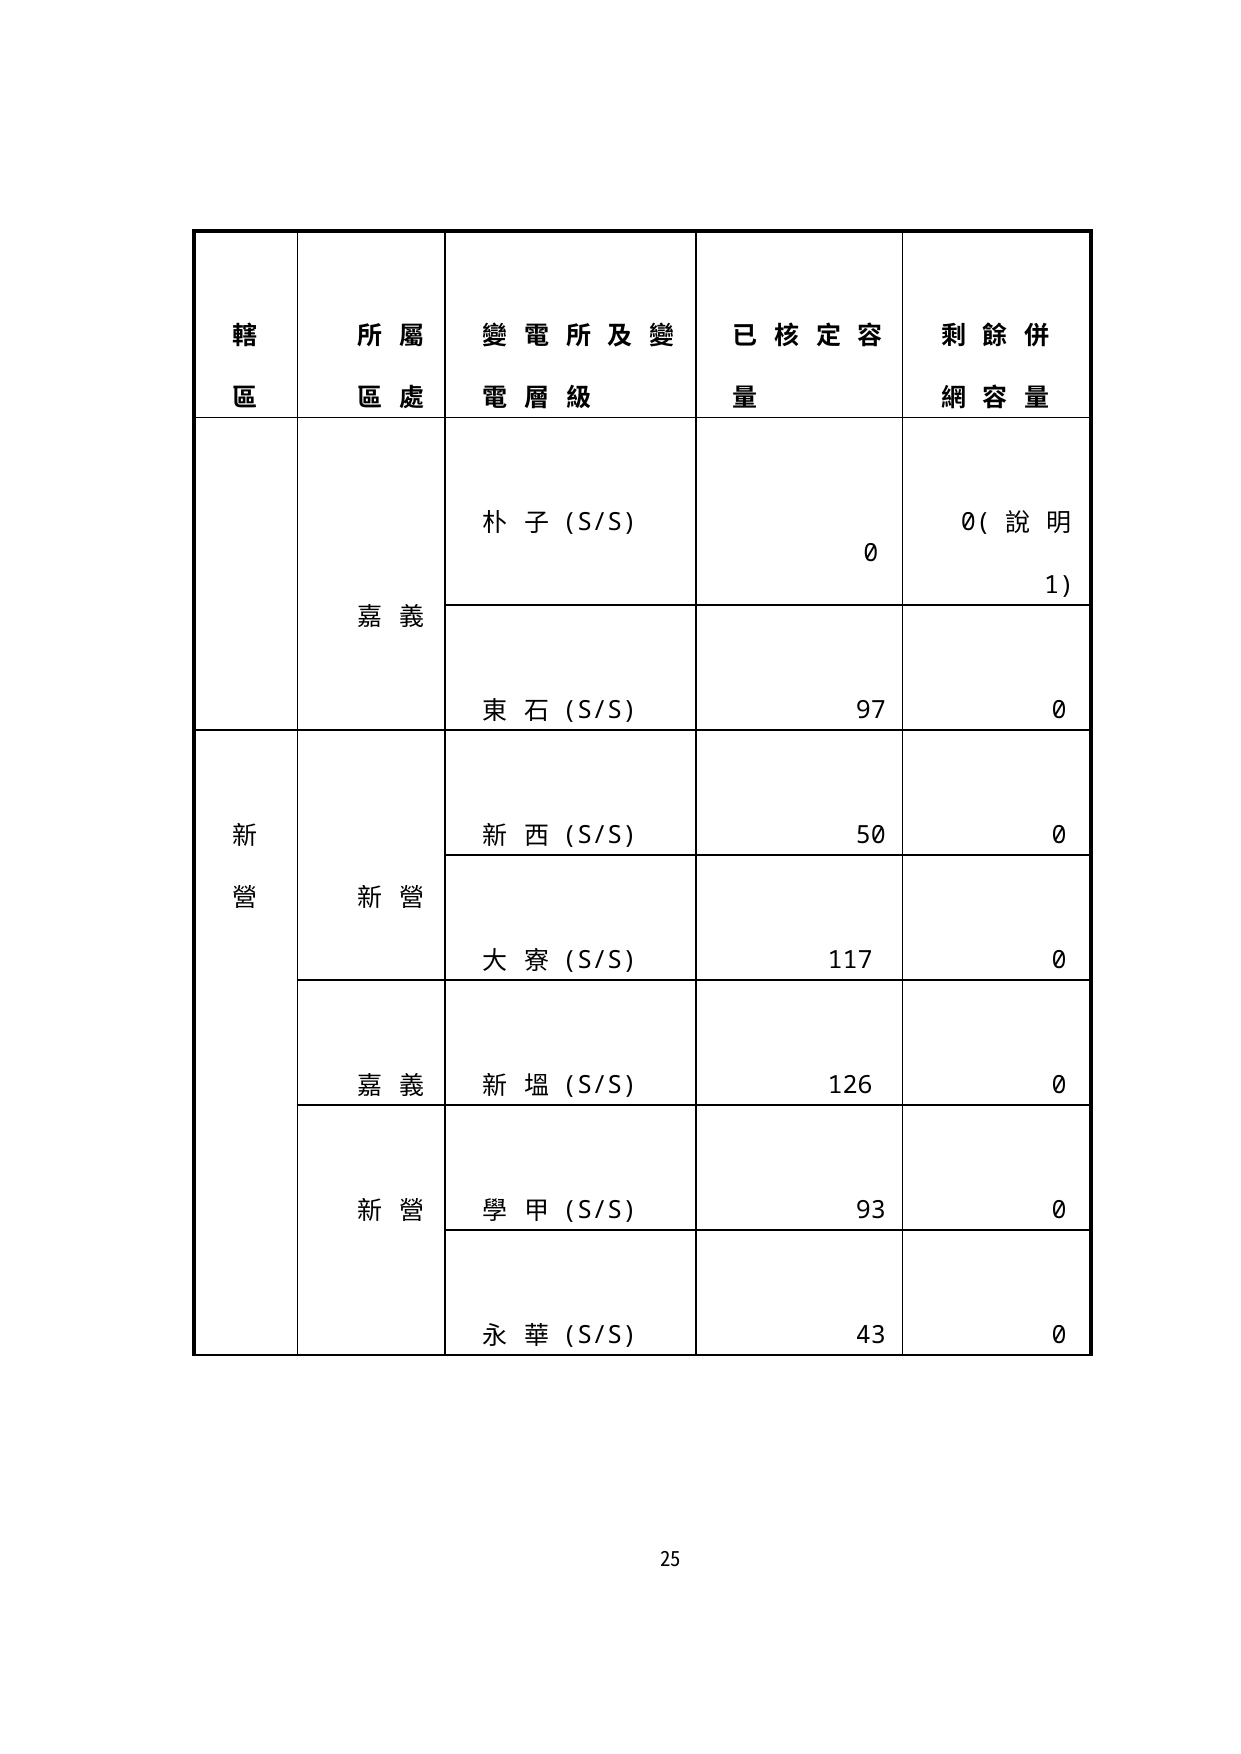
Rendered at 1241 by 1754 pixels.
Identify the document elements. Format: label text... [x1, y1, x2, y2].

table_cell 0 [903, 731, 1089, 854]
table_cell 43 [697, 1231, 902, 1354]
table_cell 0 [903, 1231, 1089, 1354]
table_cell 嘉義 [298, 981, 444, 1104]
table_cell 大寮(S/S) [446, 856, 695, 979]
table_cell 0 [903, 856, 1089, 979]
table_cell 新塭(S/S) [446, 981, 695, 1104]
table_header 轄區 [196, 233, 297, 417]
table_cell 117 [697, 856, 902, 979]
table_header 所屬區處 [298, 233, 444, 417]
table_cell 新營 [298, 1106, 444, 1354]
table_cell 0(說明1) [903, 418, 1089, 604]
table_cell 新營 [196, 731, 297, 1354]
table_cell 50 [697, 731, 902, 854]
table_header 已核定容量 [697, 233, 902, 417]
table_header 變電所及變電層級 [446, 233, 695, 417]
table_cell [196, 418, 297, 729]
table_cell 0 [903, 1106, 1089, 1229]
table_cell 126 [697, 981, 902, 1104]
table_cell 朴子(S/S) [446, 418, 695, 604]
table_cell 0 [903, 606, 1089, 729]
table_cell 0 [903, 981, 1089, 1104]
table_cell 93 [697, 1106, 902, 1229]
table_cell 新西(S/S) [446, 731, 695, 854]
table_cell 學甲(S/S) [446, 1106, 695, 1229]
table_cell 0 [697, 418, 902, 604]
table_header 剩餘併網容量 [903, 233, 1089, 417]
table_cell 永華(S/S) [446, 1231, 695, 1354]
table_cell 97 [697, 606, 902, 729]
table_cell 東石(S/S) [446, 606, 695, 729]
table_cell 嘉義 [298, 418, 444, 729]
table_cell 新營 [298, 731, 444, 979]
